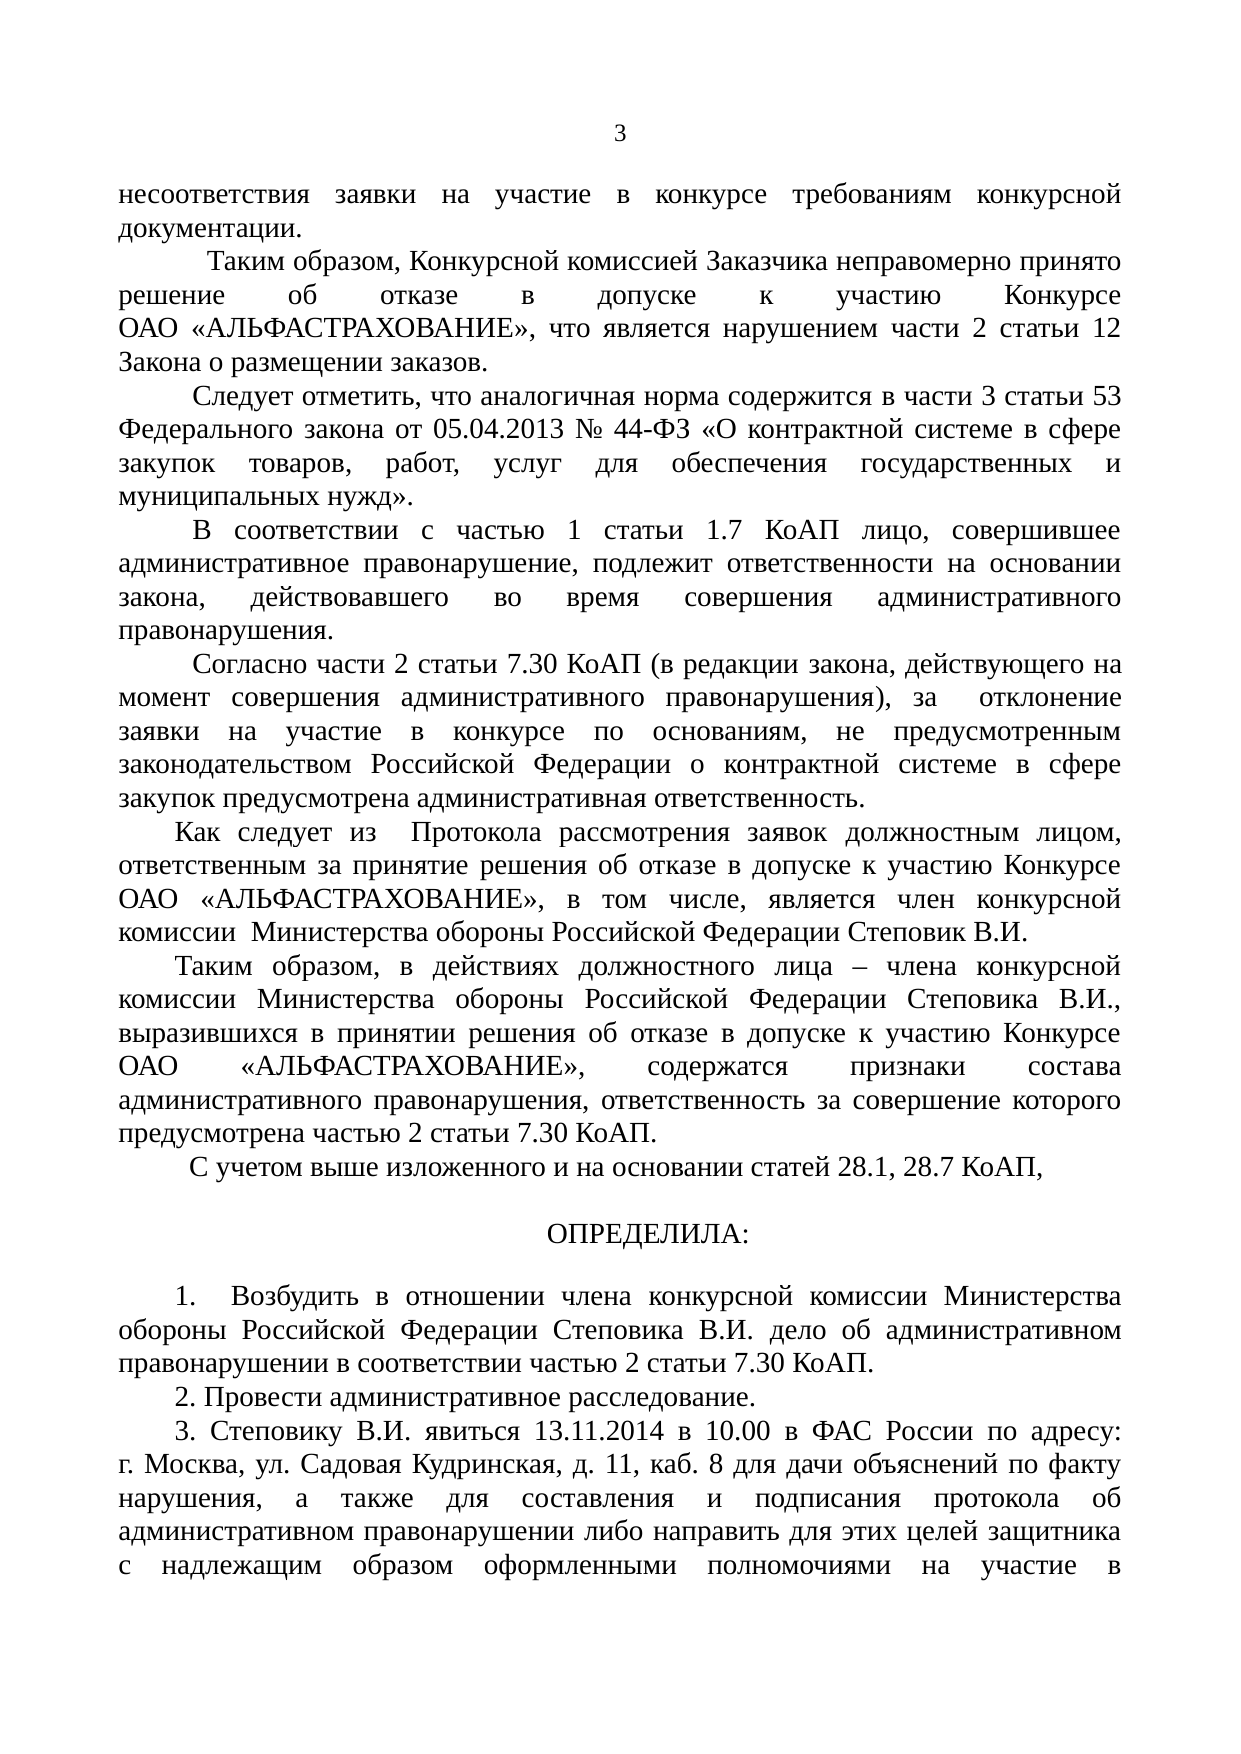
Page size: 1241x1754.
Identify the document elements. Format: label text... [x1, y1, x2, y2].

text Как следует из Протокола рассмотрения заявок должностным лицом, ответственным за принятие решения об отказе в допуске к участию Конкурсе ОАО «АЛЬФАСТРАХОВАНИЕ», в том числе, является член конкурсной комиссии Министерства обороны Российской Федерации Степовик В.И. [118, 814, 1122, 948]
text 3. Степовику В.И. явиться 13.11.2014 в 10.00 в ФАС России по адресу: г. Москва, ул. Садовая Кудринская, д. 11, каб. 8 для дачи объяснений по факту нарушения, а также для составления и подписания протокола об административном правонарушении либо направить для этих целей защитника с надлежащим образом оформленными полномочиями на участие в [118, 1413, 1122, 1580]
text Согласно части 2 статьи 7.30 КоАП (в редакции закона, действующего на момент совершения административного правонарушения), за отклонение заявки на участие в конкурсе по основаниям, не предусмотренным законодательством Российской Федерации о контрактной системе в сфере закупок предусмотрена административная ответственность. [118, 646, 1122, 814]
text Следует отметить, что аналогичная норма содержится в части 3 статьи 53 Федерального закона от 05.04.2013 № 44-ФЗ «О контрактной системе в сфере закупок товаров, работ, услуг для обеспечения государственных и муниципальных нужд». [118, 378, 1122, 512]
list Возбудить в отношении члена конкурсной комиссии Министерства обороны Российской Федерации Степовика В.И. дело об административном правонарушении в соответствии частью 2 статьи 7.30 КоАП. [118, 1278, 1122, 1379]
text Таким образом, в действиях должностного лица – члена конкурсной комиссии Министерства обороны Российской Федерации Степовика В.И., выразившихся в принятии решения об отказе в допуске к участию Конкурсе ОАО «АЛЬФАСТРАХОВАНИЕ», содержатся признаки состава административного правонарушения, ответственность за совершение которого предусмотрена частью 2 статьи 7.30 КоАП. [118, 948, 1122, 1149]
text С учетом выше изложенного и на основании статей 28.1, 28.7 КоАП, [118, 1149, 1122, 1183]
text ОПРЕДЕЛИЛА: [118, 1216, 1122, 1250]
text 2. Провести административное расследование. [118, 1379, 1122, 1413]
text В соответствии с частью 1 статьи 1.7 КоАП лицо, совершившее административное правонарушение, подлежит ответственности на основании закона, действовавшего во время совершения административного правонарушения. [118, 512, 1122, 646]
text несоответствия заявки на участие в конкурсе требованиям конкурсной документации. [118, 176, 1122, 243]
text Таким образом, Конкурсной комиссией Заказчика неправомерно принято решение об отказе в допуске к участию Конкурсе ОАО «АЛЬФАСТРАХОВАНИЕ», что является нарушением части 2 статьи 12 Закона о размещении заказов. [118, 243, 1122, 378]
